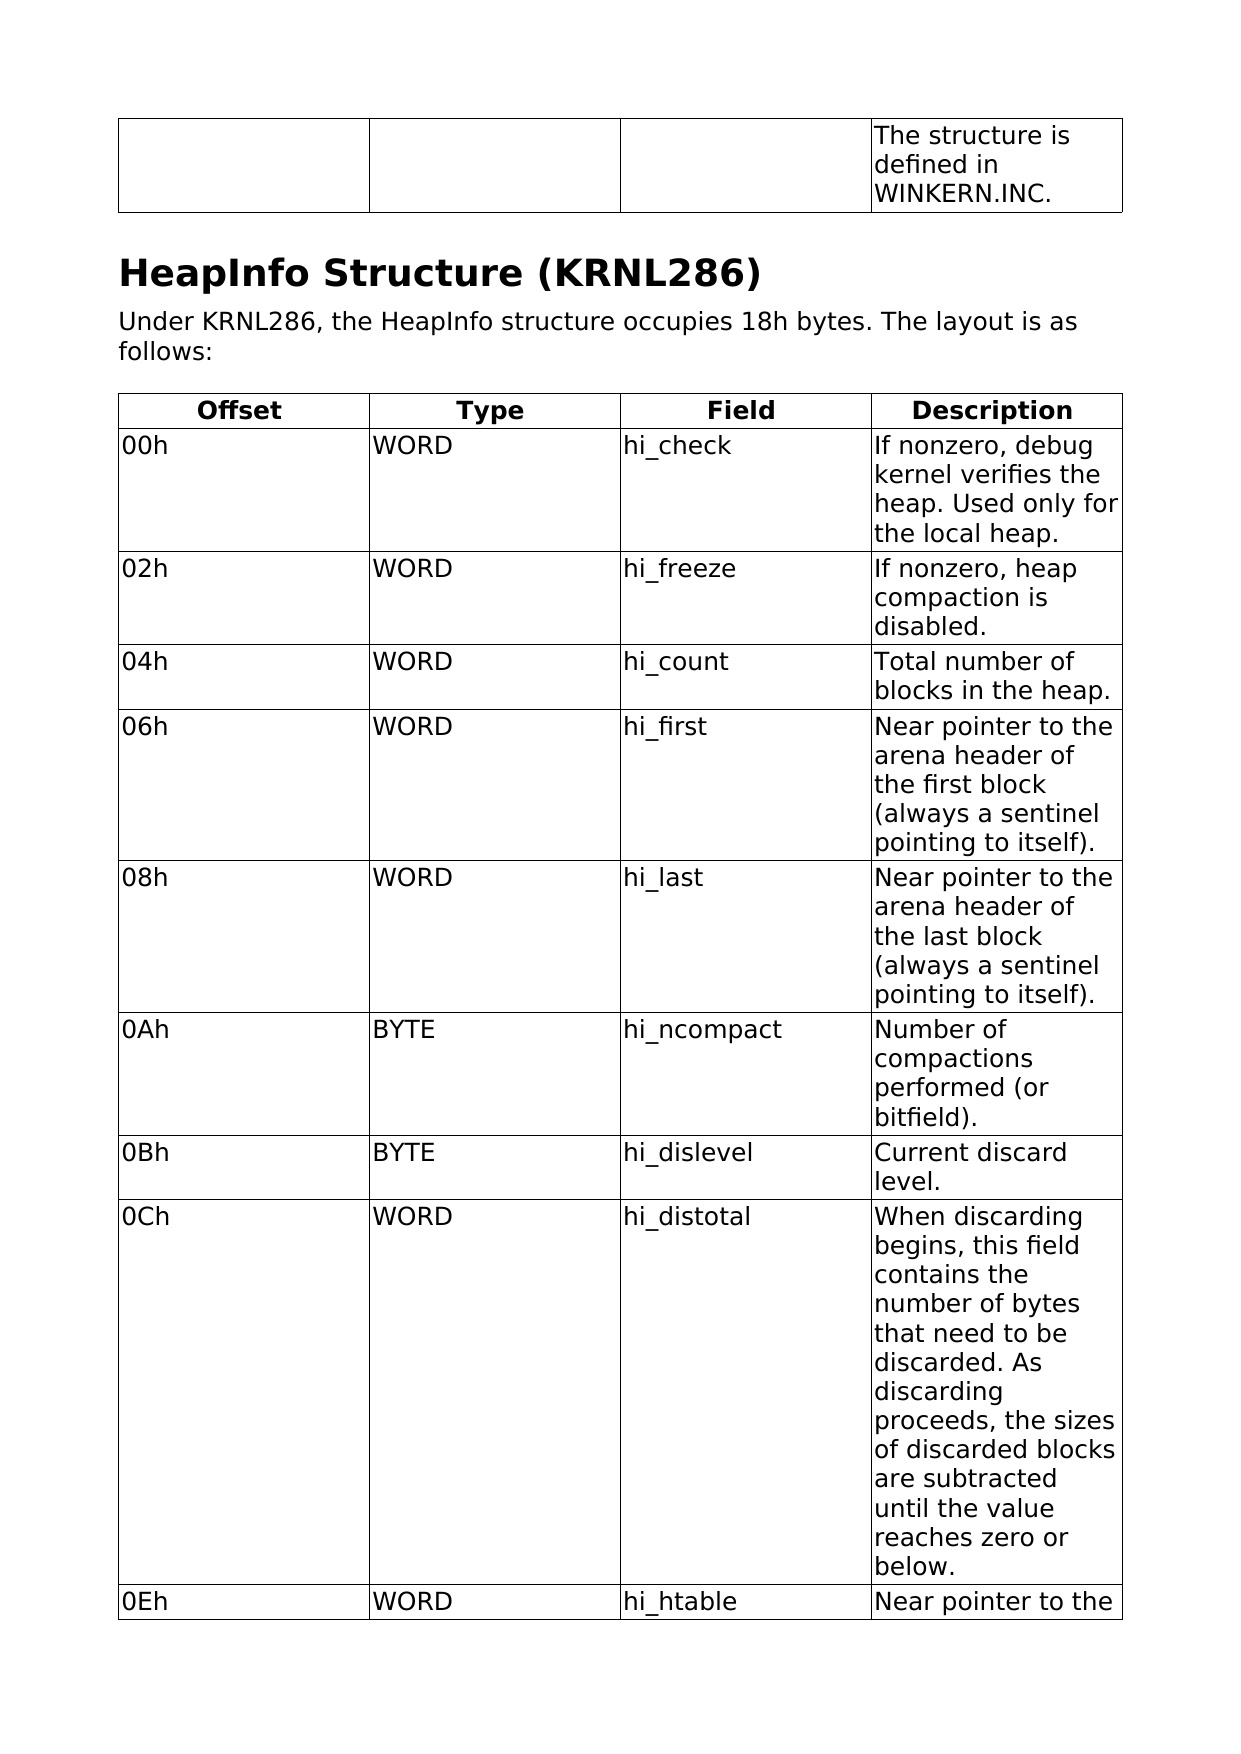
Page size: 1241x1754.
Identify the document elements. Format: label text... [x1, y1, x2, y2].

table_cell 0Ch [119, 1200, 369, 1584]
table_cell hi_distotal [621, 1200, 871, 1584]
table_cell BYTE [370, 1013, 620, 1135]
table_cell Near pointer to the [872, 1585, 1122, 1619]
table_cell 04h [119, 645, 369, 709]
table_cell WORD [370, 552, 620, 644]
table_cell hi_check [621, 429, 871, 551]
table_cell If nonzero, debug kernel verifies the heap. Used only for the local heap. [872, 429, 1122, 551]
table_cell [370, 119, 620, 212]
table_cell hi_htable [621, 1585, 871, 1619]
table_cell [119, 119, 369, 212]
table_cell When discarding begins, this field contains the number of bytes that need to be discarded. As discarding proceeds, the sizes of discarded blocks are subtracted until the value reaches zero or below. [872, 1200, 1122, 1584]
table_cell Current discard level. [872, 1136, 1122, 1199]
table_cell Near pointer to the arena header of the first block (always a sentinel pointing to itself). [872, 710, 1122, 860]
table_cell 0Bh [119, 1136, 369, 1199]
subtitle HeapInfo Structure (KRNL286) [118, 251, 1122, 295]
table_cell 0Eh [119, 1585, 369, 1619]
table_cell WORD [370, 1585, 620, 1619]
table_header Description [872, 394, 1122, 428]
table_cell BYTE [370, 1136, 620, 1199]
table_cell hi_ncompact [621, 1013, 871, 1135]
table_cell If nonzero, heap compaction is disabled. [872, 552, 1122, 644]
table_cell WORD [370, 1200, 620, 1584]
table_cell The structure is defined in WINKERN.INC. [872, 119, 1122, 212]
table_cell WORD [370, 645, 620, 709]
table_cell WORD [370, 429, 620, 551]
table_cell hi_freeze [621, 552, 871, 644]
text Under KRNL286, the HeapInfo structure occupies 18h bytes. The layout is as follows: [118, 308, 1122, 366]
table_cell hi_count [621, 645, 871, 709]
table_cell Total number of blocks in the heap. [872, 645, 1122, 709]
table_cell Number of compactions performed (or bitfield). [872, 1013, 1122, 1135]
table_header Offset [119, 394, 369, 428]
table_cell hi_dislevel [621, 1136, 871, 1199]
table_cell 06h [119, 710, 369, 860]
table_cell Near pointer to the arena header of the last block (always a sentinel pointing to itself). [872, 861, 1122, 1012]
table_cell hi_first [621, 710, 871, 860]
table_cell 08h [119, 861, 369, 1012]
table_header Type [370, 394, 620, 428]
table_cell 02h [119, 552, 369, 644]
table_cell 0Ah [119, 1013, 369, 1135]
table_cell 00h [119, 429, 369, 551]
table_cell hi_last [621, 861, 871, 1012]
table_header Field [621, 394, 871, 428]
table_cell WORD [370, 861, 620, 1012]
table_cell WORD [370, 710, 620, 860]
table_cell [621, 119, 871, 212]
